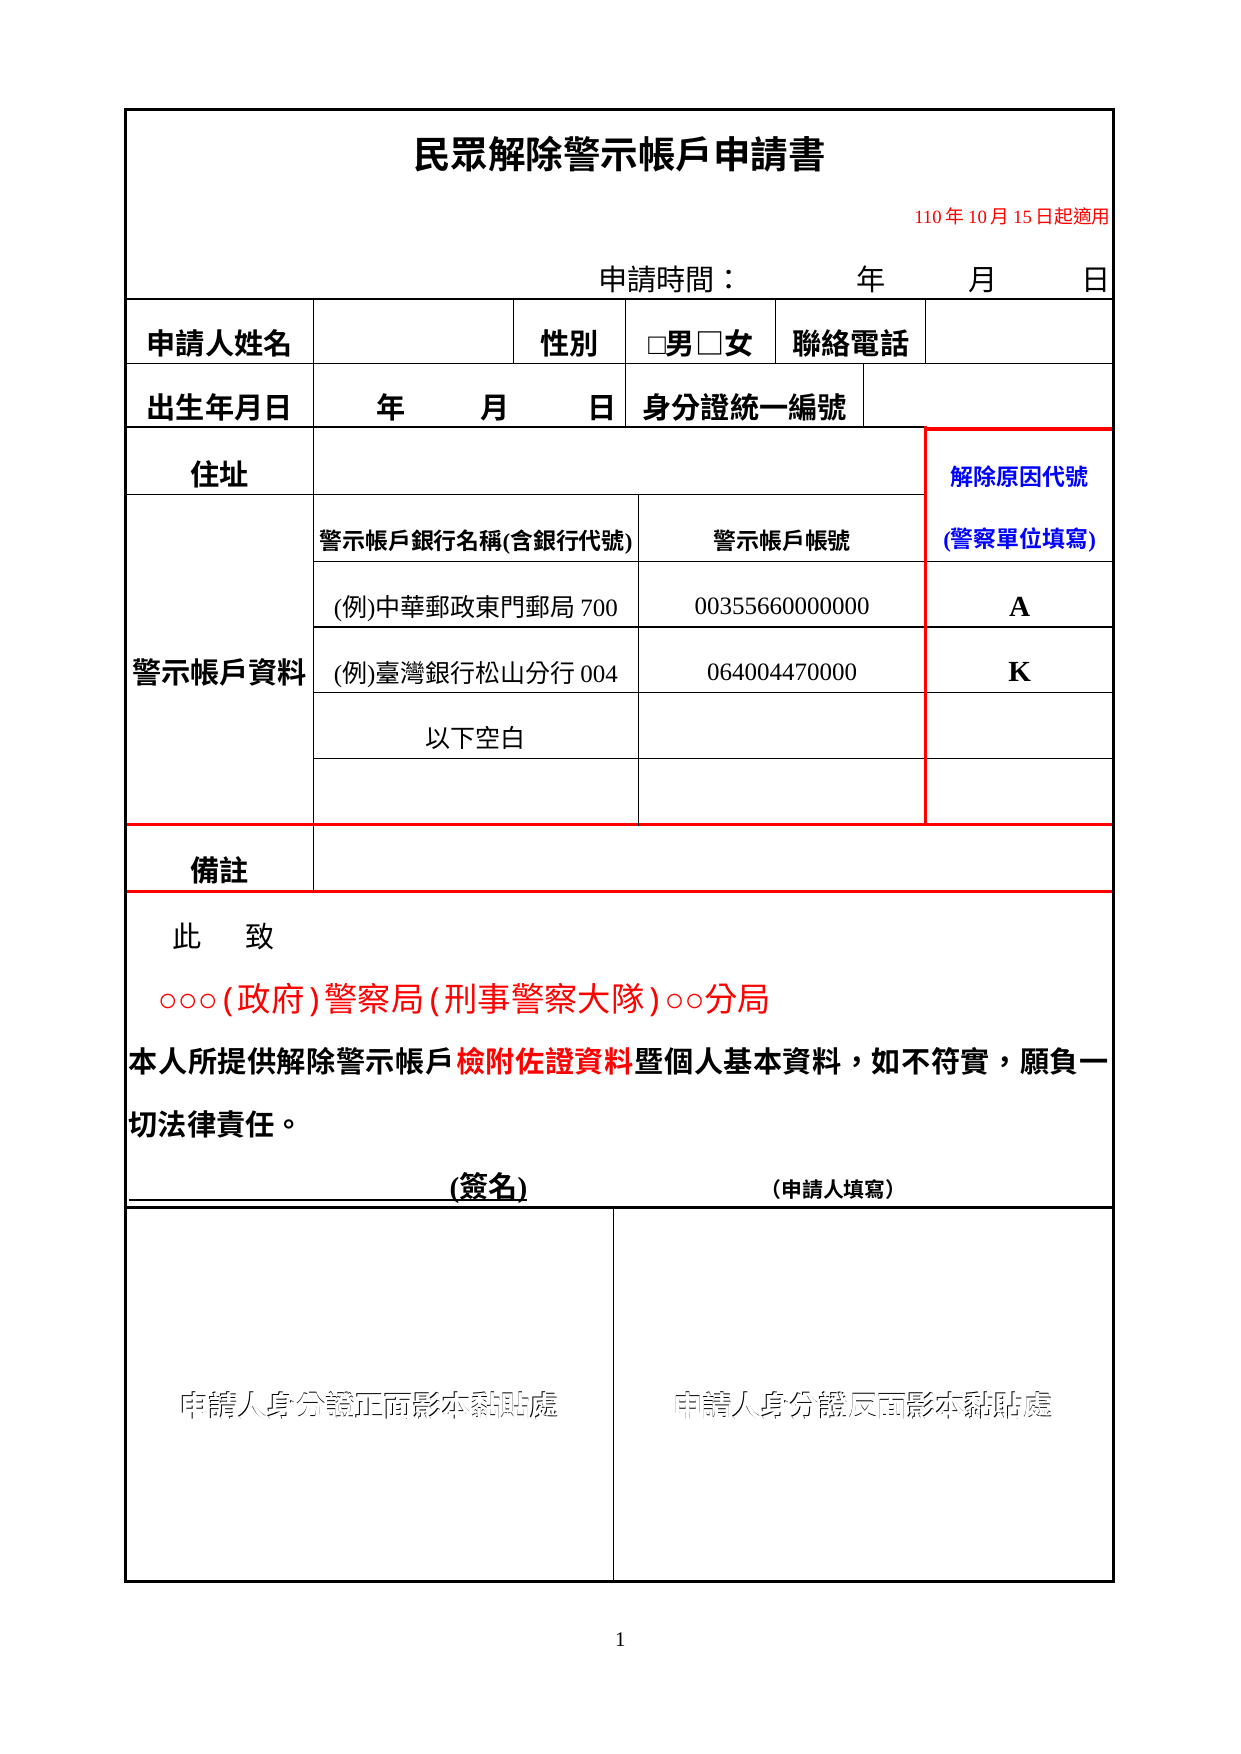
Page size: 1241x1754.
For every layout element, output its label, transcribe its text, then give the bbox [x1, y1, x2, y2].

table_cell 00355660000000 [639, 562, 924, 626]
table_cell 年 [365, 364, 417, 426]
table_cell 申請時間： [127, 236, 776, 298]
table_cell 年 [832, 236, 888, 298]
table_cell 申請人身分證反面影本黏貼處 [614, 1209, 1112, 1579]
table_cell 月 [944, 236, 1001, 298]
table_cell 備註 [127, 826, 313, 890]
table_cell [521, 364, 573, 426]
table_cell □男□女 [626, 300, 775, 363]
table_cell (例)中華郵政東門郵局700 [314, 562, 638, 626]
table_cell (例)臺灣銀行松山分行004 [314, 628, 638, 692]
table_cell [314, 826, 1112, 890]
table_cell [776, 236, 832, 298]
table_cell 日 [1057, 236, 1112, 298]
table_cell K [927, 628, 1112, 692]
table_cell [926, 300, 1112, 363]
table_cell 出生年月日 [127, 364, 313, 426]
table_cell 064004470000 [639, 628, 924, 692]
table_cell [314, 759, 638, 823]
table_cell 警示帳戶銀行名稱(含銀行代號) [314, 495, 638, 561]
table_cell 此 致 ○○○(政府)警察局(刑事警察大隊)○○分局 本人所提供解除警示帳戶檢附佐證資料暨個人基本資料，如不符實，願負一切法律責任。 (簽名) （申請人填寫） [127, 893, 1112, 1206]
table_cell [314, 428, 924, 493]
table_cell [1001, 236, 1057, 298]
table_cell A [927, 562, 1112, 626]
table_cell [314, 364, 365, 426]
table_cell [927, 759, 1112, 823]
table_cell 警示帳戶帳號 [639, 495, 924, 561]
table_header 民眾解除警示帳戶申請書 110年10月15日起適用 [127, 111, 1112, 236]
table_cell 身分證統一編號 [626, 364, 863, 426]
table_cell [927, 693, 1112, 758]
table_cell 性別 [514, 300, 625, 363]
table_cell 以下空白 [314, 693, 638, 758]
table_cell [417, 364, 469, 426]
table_cell [888, 236, 944, 298]
table_cell 警示帳戶資料 [127, 495, 313, 823]
table_cell 申請人身分證正面影本黏貼處 [127, 1209, 613, 1579]
table_cell [639, 759, 924, 823]
table_cell 解除原因代號 (警察單位填寫) [927, 431, 1112, 561]
table_cell 月 [469, 364, 521, 426]
table_cell 住址 [127, 428, 313, 493]
table_cell 聯絡電話 [776, 300, 925, 363]
table_cell [864, 364, 1112, 426]
table_cell [314, 300, 513, 363]
table_cell 日 [574, 364, 625, 426]
table_cell 申請人姓名 [127, 300, 313, 363]
table_cell [639, 693, 924, 758]
